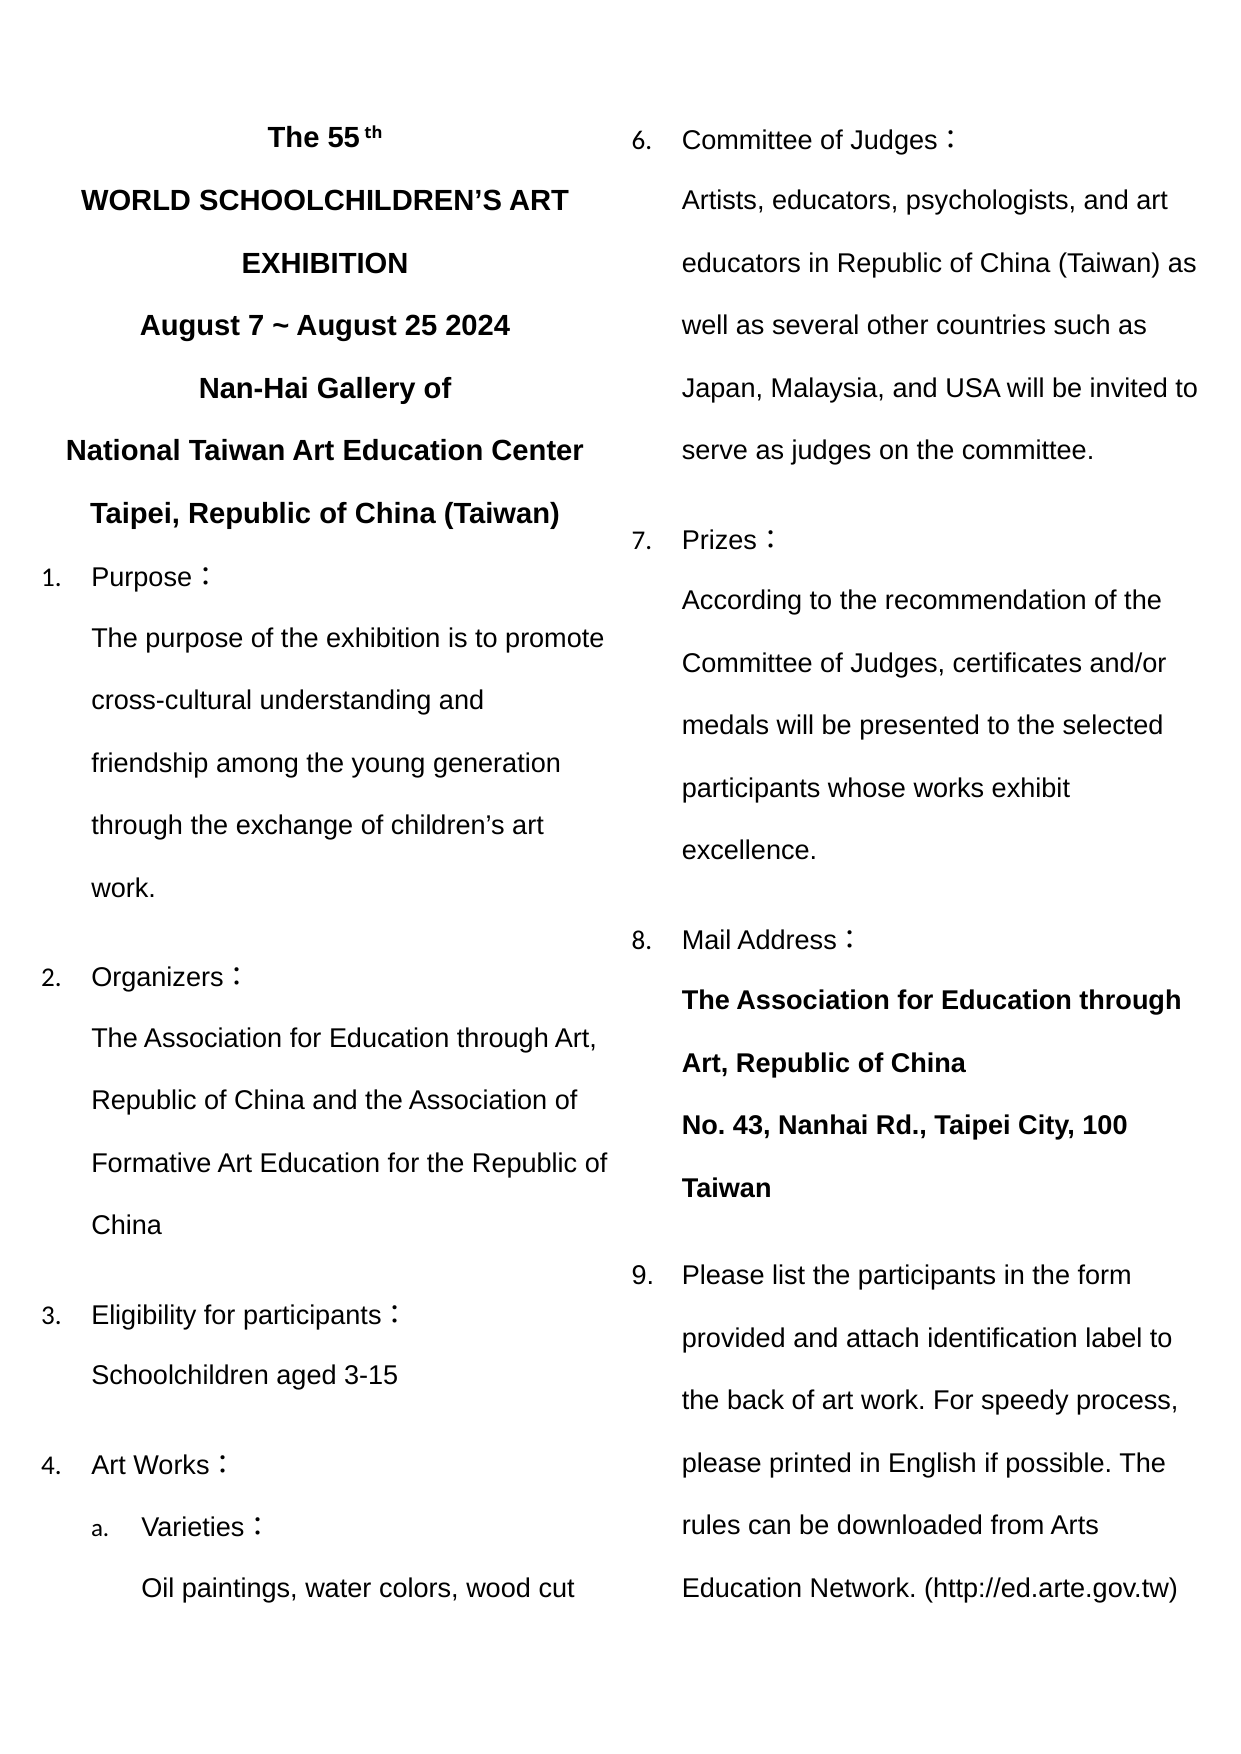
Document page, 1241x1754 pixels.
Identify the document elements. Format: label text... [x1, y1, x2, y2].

table_header Committee of Judges： Artists, educators, psychologists, and art educators in Republic of China (Taiwan) as well as several other countries such as Japan, Malaysia, and USA will be invited to serve as judges on the committee. Prizes： According to the recommendation of the Committee of Judges, certificates and/or medals will be presented to the selected participants whose works exhibit excellence. Mail Address： The Association for Education through Art, Republic of China No. 43, Nanhai Rd., Taipei City, 100 Taiwan Please list the participants in the form provided and attach identification label to the back of art work. For speedy process, please printed in English if possible. The rules can be downloaded from Arts Education Network. (http://ed.arte.gov.tw) For research purpose on the worldwide children’s art education, we would be grateful if you provide a copy of your plans for art lessons, teaching guides, art curriculum, or any new method/theories you are employing. Art work submitted will become the property of the Association for Education through Art, Republic of China and will not be returned. Result will be announced at the Association’s website at the end of July. (https://www.kaearoc.org.tw/html/) Contact E-mail address： Staff：s3985529@gmail.com [620, 96, 1211, 1646]
table_header The 55 th WORLD SCHOOLCHILDREN’S ART EXHIBITION August 7 ~ August 25 2024 Nan-Hai Gallery of National Taiwan Art Education Center Taipei, Republic of China (Taiwan) Purpose： The purpose of the exhibition is to promote cross-cultural understanding and friendship among the young generation through the exchange of children’s art work. Organizers： The Association for Education through Art, Republic of China and the Association of Formative Art Education for the Republic of China Eligibility for participants： Schoolchildren aged 3-15 Art Works： Varieties： Oil paintings, water colors, wood cut [30, 96, 620, 1646]
